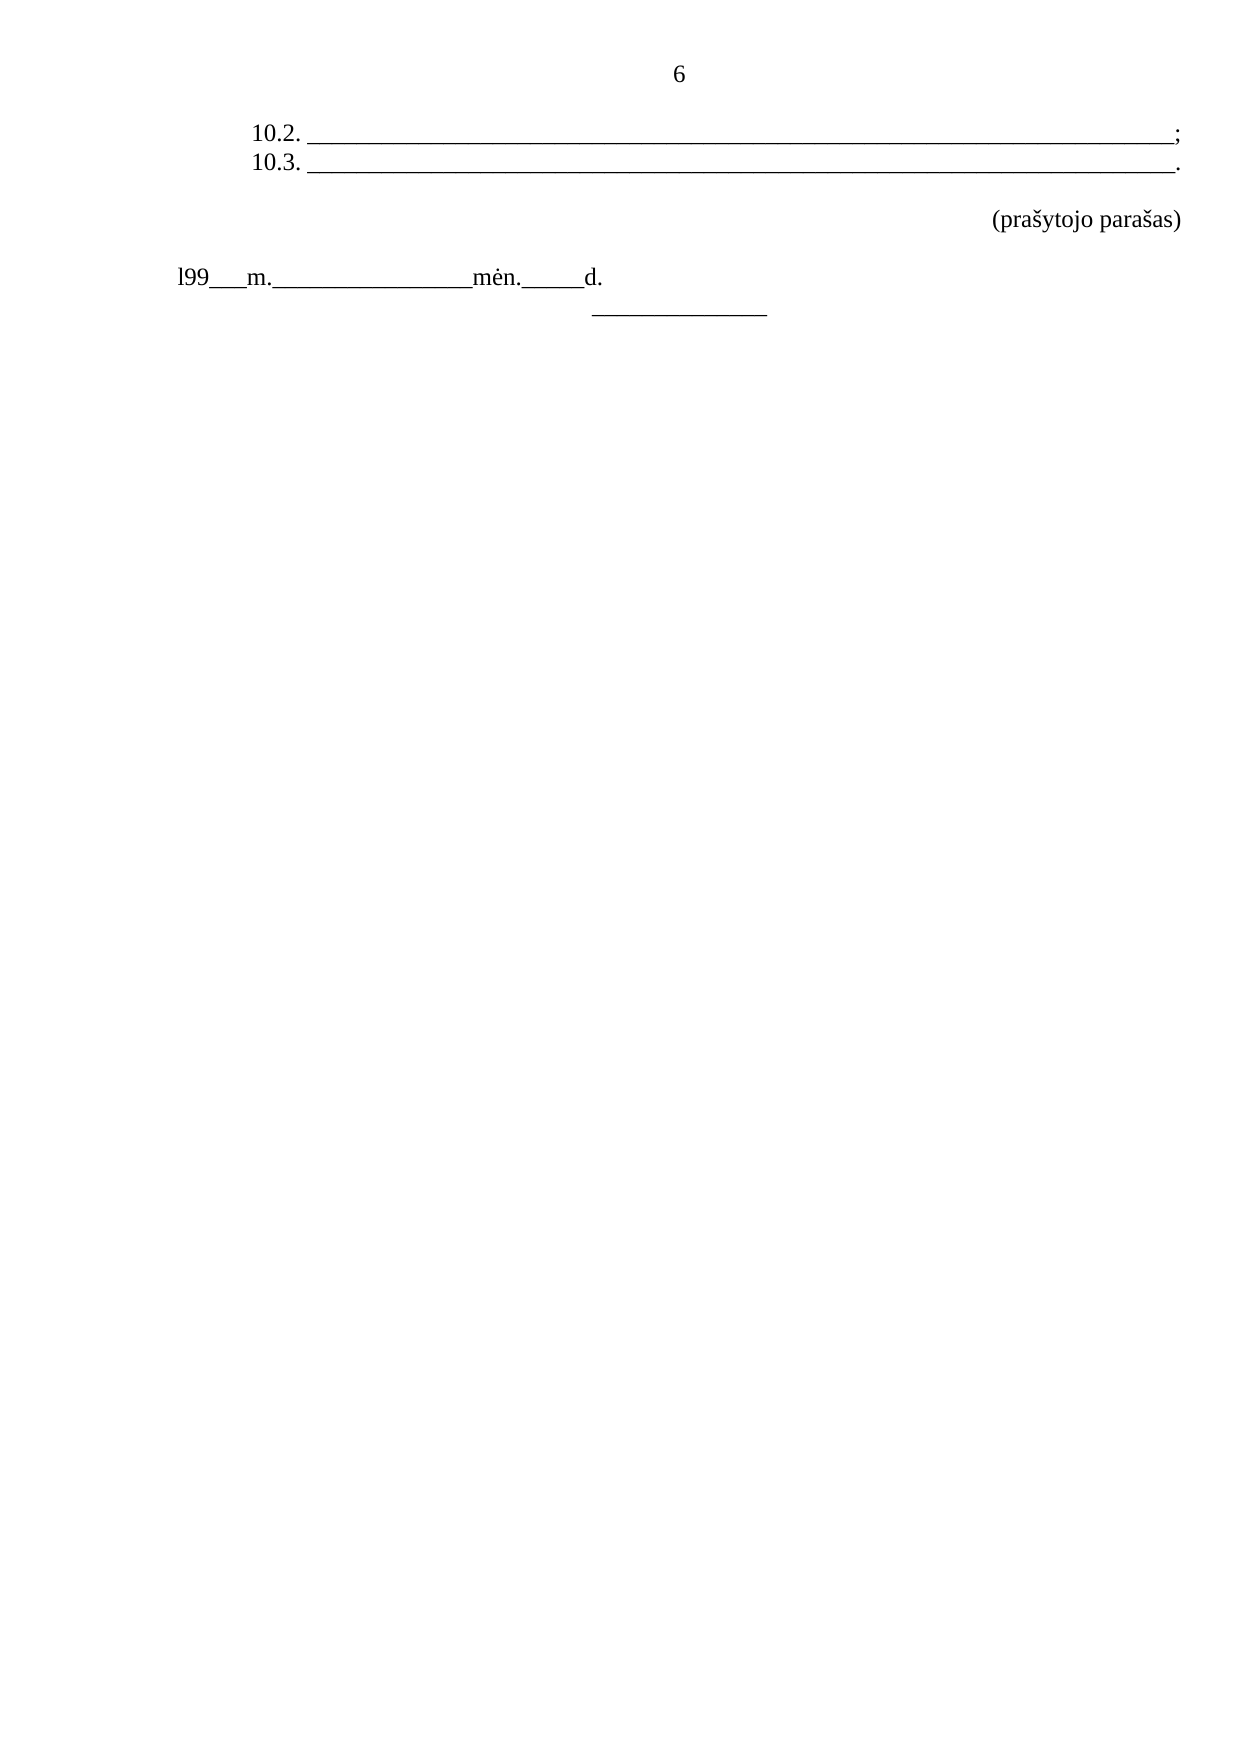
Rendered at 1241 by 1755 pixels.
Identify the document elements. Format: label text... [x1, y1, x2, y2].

text l99___m.________________mėn._____d. [177, 262, 1181, 291]
text 10.2. ; [177, 118, 1181, 147]
text 10.3. . [177, 147, 1181, 176]
text (prašytojo parašas) [177, 204, 1181, 233]
text ______________ [177, 291, 1181, 319]
